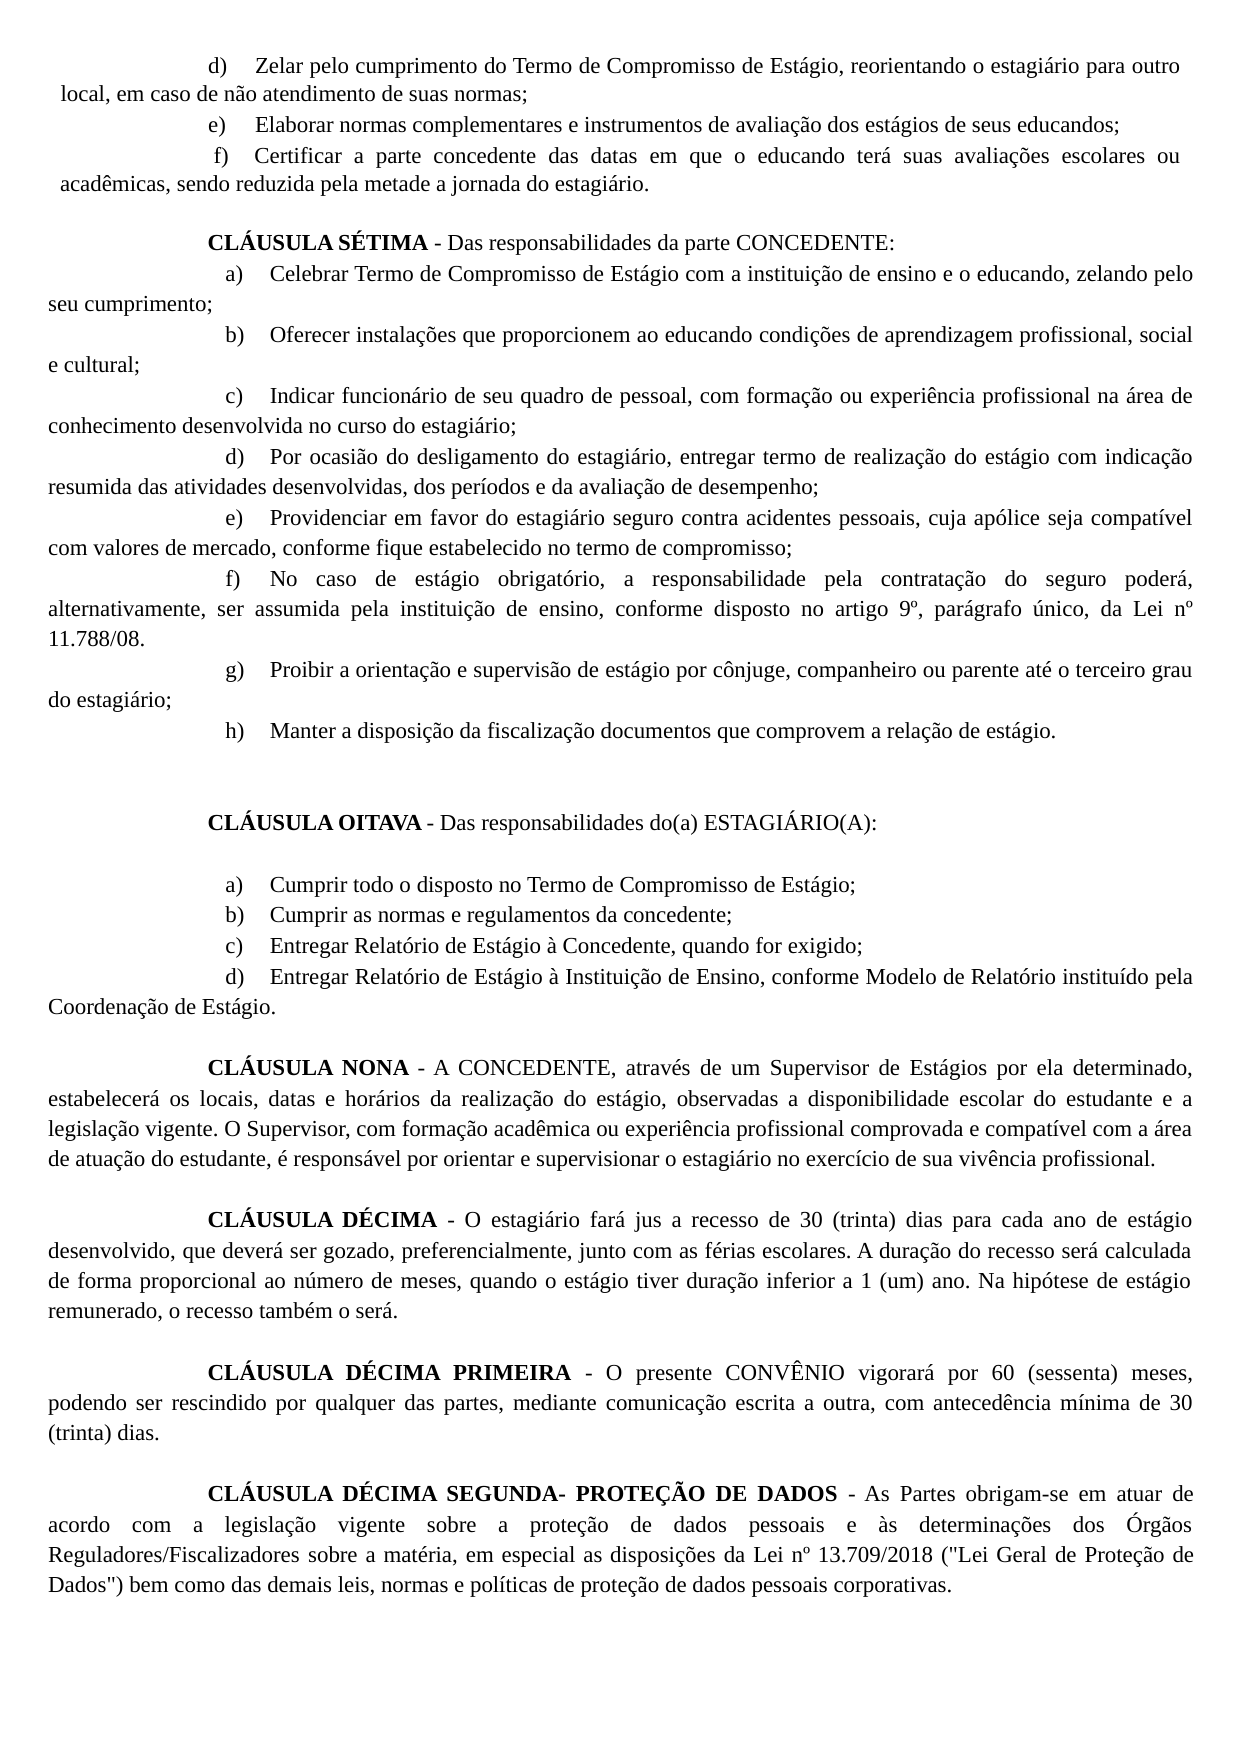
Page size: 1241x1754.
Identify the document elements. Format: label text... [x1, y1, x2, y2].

text CLÁUSULA SÉTIMA - Das responsabilidades da parte CONCEDENTE: [48, 229, 1194, 256]
list Cumprir todo o disposto no Termo de Compromisso de Estágio; [48, 871, 1194, 897]
text CLÁUSULA DÉCIMA SEGUNDA- PROTEÇÃO DE DADOS - As Partes obrigam-se em atuar de acordo com a legislação vigente sobre a proteção de dados pessoais e às determinações dos Órgãos Reguladores/Fiscalizadores sobre a matéria, em especial as disposições da Lei nº 13.709/2018 ("Lei Geral de Proteção de Dados") bem como das demais leis, normas e políticas de proteção de dados pessoais corporativas. [48, 1481, 1194, 1597]
text CLÁUSULA DÉCIMA - O estagiário fará jus a recesso de 30 (trinta) dias para cada ano de estágio desenvolvido, que deverá ser gozado, preferencialmente, junto com as férias escolares. A duração do recesso será calculada de forma proporcional ao número de meses, quando o estágio tiver duração inferior a 1 (um) ano. Na hipótese de estágio remunerado, o recesso também o será. [48, 1207, 1194, 1323]
text CLÁUSULA DÉCIMA PRIMEIRA - O presente CONVÊNIO vigorará por 60 (sessenta) meses, podendo ser rescindido por qualquer das partes, mediante comunicação escrita a outra, com antecedência mínima de 30 (trinta) dias. [48, 1359, 1194, 1445]
list Entregar Relatório de Estágio à Instituição de Ensino, conforme Modelo de Relatório instituído pela Coordenação de Estágio. [48, 963, 1194, 1019]
list Manter a disposição da fiscalização documentos que comprovem a relação de estágio. [48, 717, 1194, 743]
list No caso de estágio obrigatório, a responsabilidade pela contratação do seguro poderá, alternativamente, ser assumida pela instituição de ensino, conforme disposto no artigo 9º, parágrafo único, da Lei nº 11.788/08. [48, 565, 1194, 652]
list Proibir a orientação e supervisão de estágio por cônjuge, companheiro ou parente até o terceiro grau do estagiário; [48, 656, 1194, 713]
list Providenciar em favor do estagiário seguro contra acidentes pessoais, cuja apólice seja compatível com valores de mercado, conforme fique estabelecido no termo de compromisso; [48, 504, 1194, 561]
list Cumprir as normas e regulamentos da concedente; [48, 901, 1194, 928]
list Entregar Relatório de Estágio à Concedente, quando for exigido; [48, 932, 1194, 958]
list Elaborar normas complementares e instrumentos de avaliação dos estágios de seus educandos; [60, 111, 1182, 138]
list Indicar funcionário de seu quadro de pessoal, com formação ou experiência profissional na área de conhecimento desenvolvida no curso do estagiário; [48, 382, 1194, 439]
list Certificar a parte concedente das datas em que o educando terá suas avaliações escolares ou acadêmicas, sendo reduzida pela metade a jornada do estagiário. [60, 142, 1183, 197]
text CLÁUSULA NONA - A CONCEDENTE, através de um Supervisor de Estágios por ela determinado, estabelecerá os locais, datas e horários da realização do estágio, observadas a disponibilidade escolar do estudante e a legislação vigente. O Supervisor, com formação acadêmica ou experiência profissional comprovada e compatível com a área de atuação do estudante, é responsável por orientar e supervisionar o estagiário no exercício de sua vivência profissional. [48, 1054, 1194, 1171]
list Zelar pelo cumprimento do Termo de Compromisso de Estágio, reorientando o estagiário para outro local, em caso de não atendimento de suas normas; [60, 53, 1182, 107]
list Celebrar Termo de Compromisso de Estágio com a instituição de ensino e o educando, zelando pelo seu cumprimento; [48, 260, 1194, 317]
text CLÁUSULA OITAVA - Das responsabilidades do(a) ESTAGIÁRIO(A): [48, 809, 1194, 836]
list Por ocasião do desligamento do estagiário, entregar termo de realização do estágio com indicação resumida das atividades desenvolvidas, dos períodos e da avaliação de desempenho; [48, 443, 1194, 499]
list Oferecer instalações que proporcionem ao educando condições de aprendizagem profissional, social e cultural; [48, 321, 1194, 378]
